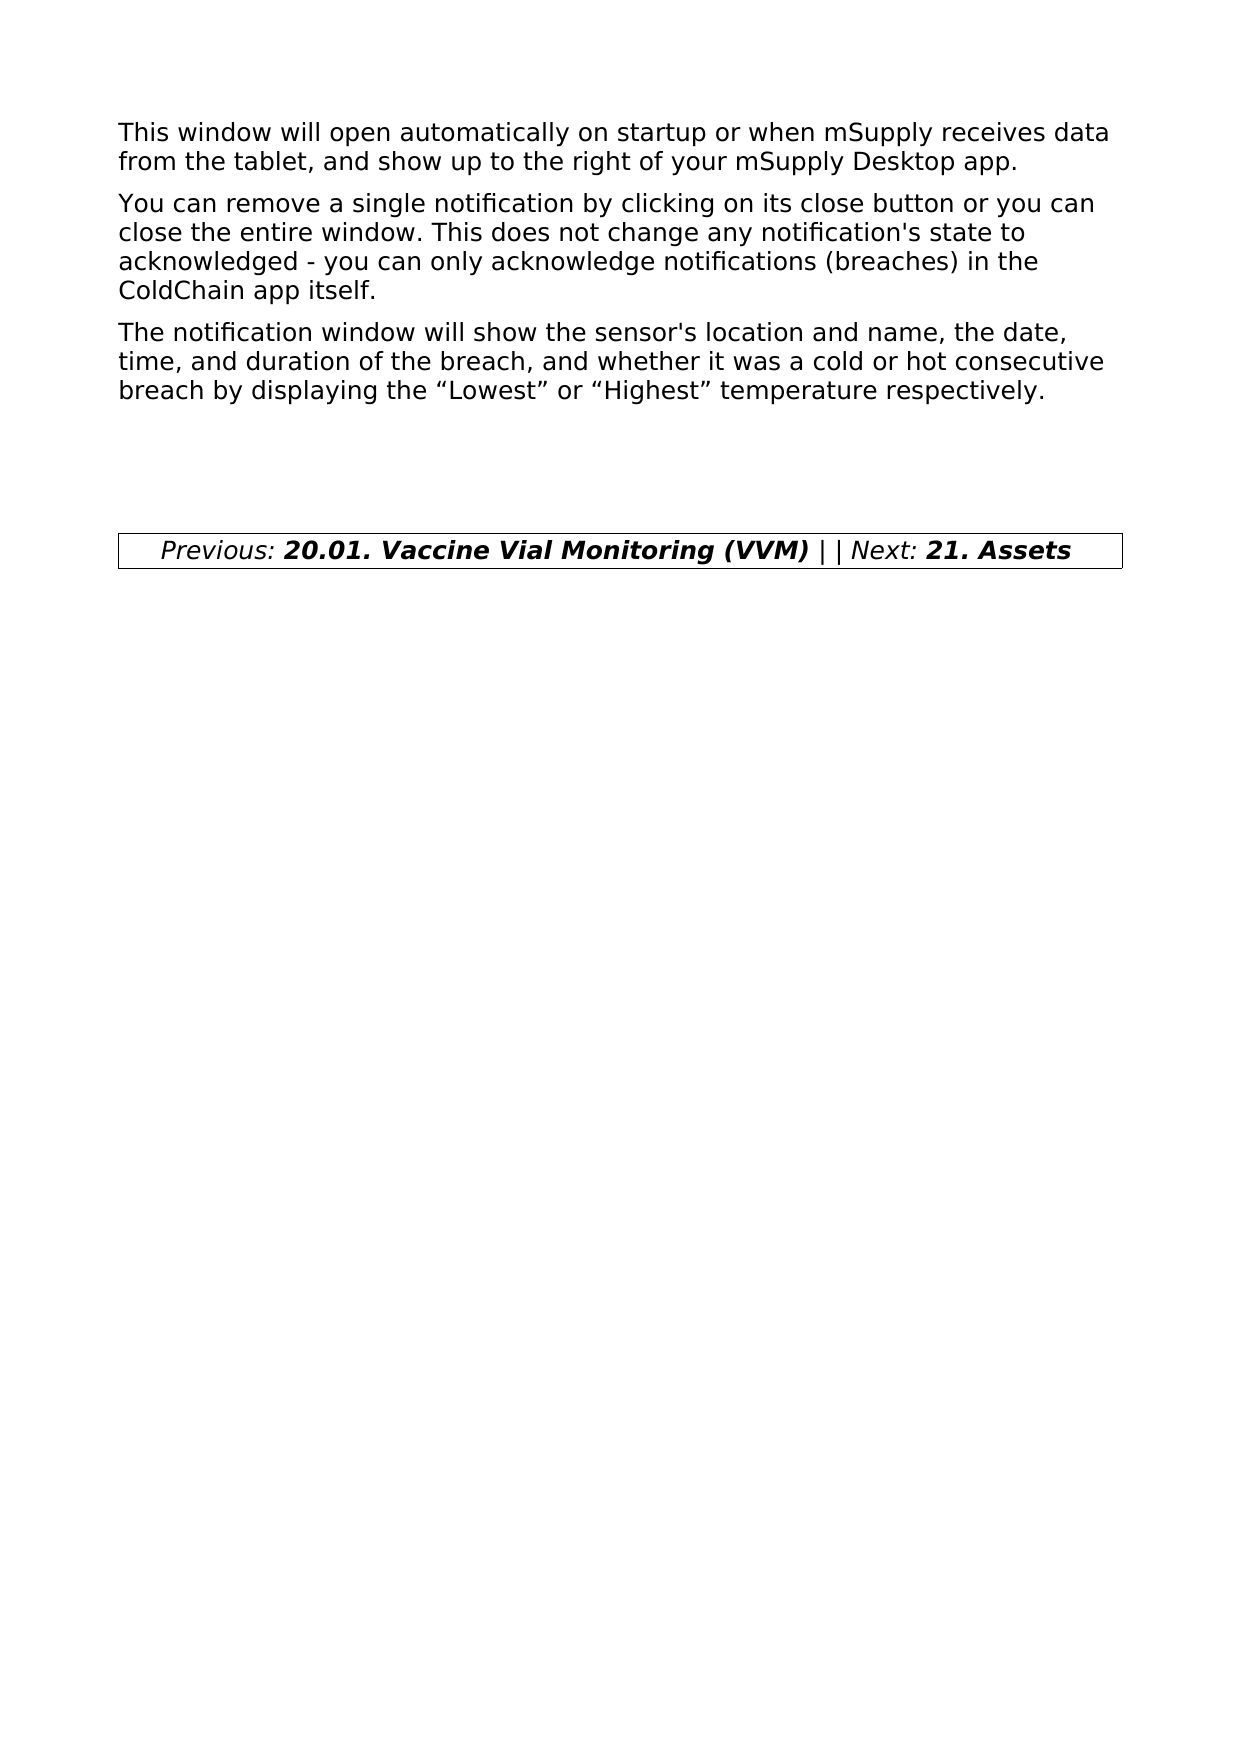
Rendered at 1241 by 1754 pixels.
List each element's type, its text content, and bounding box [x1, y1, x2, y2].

table_header Previous: 20.01. Vaccine Vial Monitoring (VVM) | | Next: 21. Assets [119, 534, 1122, 568]
text The notification window will show the sensor's location and name, the date, time, and duration of the breach, and whether it was a cold or hot consecutive breach by displaying the “Lowest” or “Highest” temperature respectively. [118, 318, 1122, 406]
text You can remove a single notification by clicking on its close button or you can close the entire window. This does not change any notification's state to acknowledged - you can only acknowledge notifications (breaches) in the ColdChain app itself. [118, 189, 1122, 306]
text This window will open automatically on startup or when mSupply receives data from the tablet, and show up to the right of your mSupply Desktop app. [118, 118, 1122, 176]
